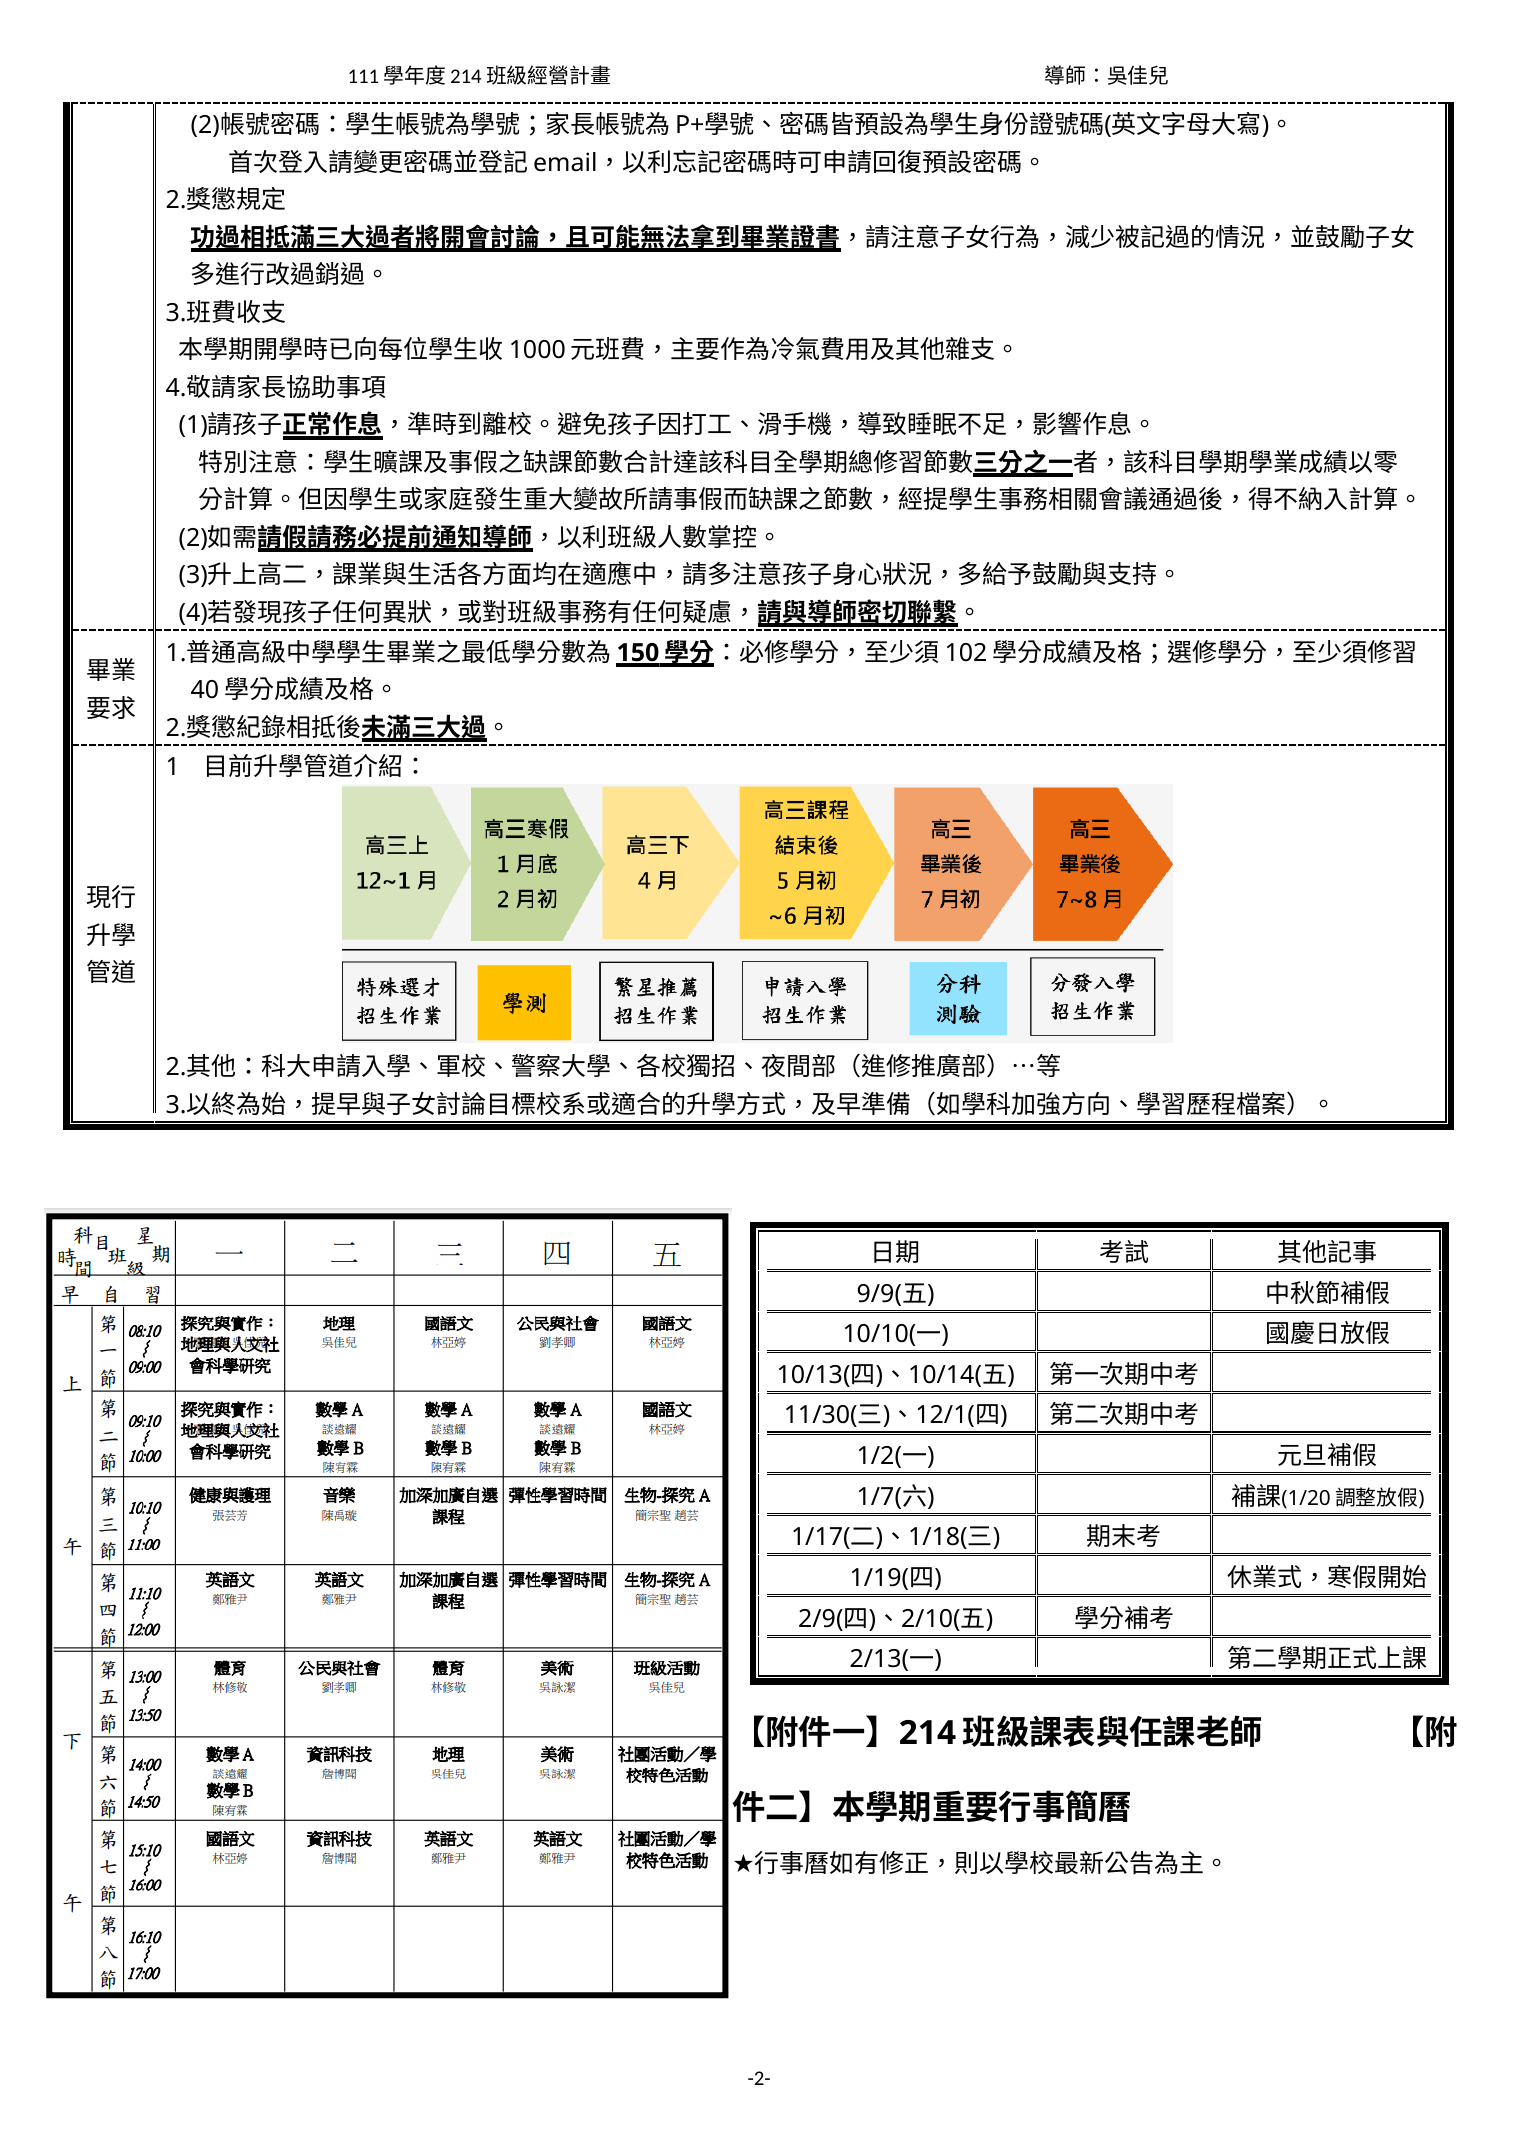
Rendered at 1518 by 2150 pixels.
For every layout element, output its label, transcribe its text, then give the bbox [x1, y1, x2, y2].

table_cell [1213, 1513, 1440, 1553]
table_header 考試 [1036, 1231, 1211, 1269]
table_cell 補課(1/20調整放假) [1211, 1472, 1442, 1513]
table_cell [1038, 1272, 1210, 1309]
table_cell 元旦補假 [1213, 1431, 1440, 1472]
table_cell [1211, 1594, 1442, 1634]
table_cell 1.普通高級中學學生畢業之最低學分數為150學分：必修學分，至少須102學分成績及格；選修學分，至少須修習40學分成績及格。 2.獎懲紀錄相抵後未滿三大過。 [156, 629, 1445, 744]
text ★行事曆如有修正，則以學校最新公告為主。 [59, 1843, 1459, 1880]
table_cell 中秋節補假 [1211, 1269, 1442, 1309]
table_cell 1/2(一) [759, 1431, 1035, 1472]
table_cell 休業式，寒假開始 [1211, 1553, 1442, 1594]
table_cell 1/19(四) [756, 1553, 1036, 1594]
table_cell [1038, 1313, 1210, 1350]
table_cell [1036, 1638, 1211, 1675]
table_cell [1038, 1475, 1210, 1513]
table_cell 10/13(四)、10/14(五) [756, 1350, 1036, 1391]
table_cell 11/30(三)、12/1(四) [759, 1391, 1035, 1431]
table_cell [1038, 1556, 1210, 1594]
table_cell [73, 102, 154, 629]
table_cell 1/17(二)、1/18(三) [759, 1513, 1035, 1553]
table_cell 2/9(四)、2/10(五) [756, 1594, 1036, 1634]
table_header 日期 [759, 1232, 1036, 1269]
table_cell 2/13(一) [759, 1635, 1036, 1675]
table_cell 1/7(六) [756, 1472, 1036, 1513]
table_cell 第一次期中考 [1038, 1353, 1210, 1391]
table_cell 9/9(五) [756, 1269, 1036, 1309]
table_cell [1211, 1350, 1442, 1391]
table_cell 第二學期正式上課 [1211, 1635, 1440, 1675]
table_cell 期末考 [1038, 1516, 1210, 1553]
text 【附件一】214班級課表與任課老師 【附件二】本學期重要行事簡曆 [59, 1168, 1459, 1843]
table_cell 10/10(一) [759, 1310, 1035, 1350]
table_header 其他記事 [1211, 1231, 1439, 1269]
table_cell (2)帳號密碼：學生帳號為學號；家長帳號為P+學號、密碼皆預設為學生身份證號碼(英文字母大寫)。 首次登入請變更密碼並登記email，以利忘記密碼時可申請回復預設密碼。 2.獎懲規定 功過相抵滿三大過者將開會討論，且可能無法拿到畢業證書，請注意子女行為，減少被記過的情況，並鼓勵子女多進行改過銷過。 3.班費收支 本學期開學時已向每位學生收1000元班費，主要作為冷氣費用及其他雜支。 4.敬請家長協助事項 (1)請孩子正常作息，準時到離校。避免孩子因打工、滑手機，導致睡眠不足，影響作息。 特別注意：學生曠課及事假之缺課節數合計達該科目全學期總修習節數三分之一者，該科目學期學業成績以零 分計算。但因學生或家庭發生重大變故所請事假而缺課之節數，經提學生事務相關會議通過後，得不納入計算。 (2)如需請假請務必提前通知導師，以利班級人數掌控。 (3)升上高二，課業與生活各方面均在適應中，請多注意孩子身心狀況，多給予鼓勵與支持。 (4)若發現孩子任何異狀，或對班級事務有任何疑慮，請與導師密切聯繫。 [156, 102, 1445, 629]
picture [44, 1208, 732, 2002]
table_cell 目前升學管道介紹： 2.其他：科大申請入學、軍校、警察大學、各校獨招、夜間部（進修推廣部）…等 3.以終為始，提早與子女討論目標校系或適合的升學方式，及早準備（如學科加強方向、學習歷程檔案）。 [154, 744, 1445, 1121]
table_cell [1038, 1435, 1210, 1472]
table_cell 國慶日放假 [1213, 1310, 1440, 1350]
table_cell 現行升學 管道 [73, 744, 154, 1121]
table_cell 學分補考 [1038, 1597, 1210, 1634]
table_cell 畢業 要求 [73, 629, 153, 744]
table_cell 第二次期中考 [1038, 1394, 1210, 1431]
table_cell [1213, 1391, 1440, 1431]
